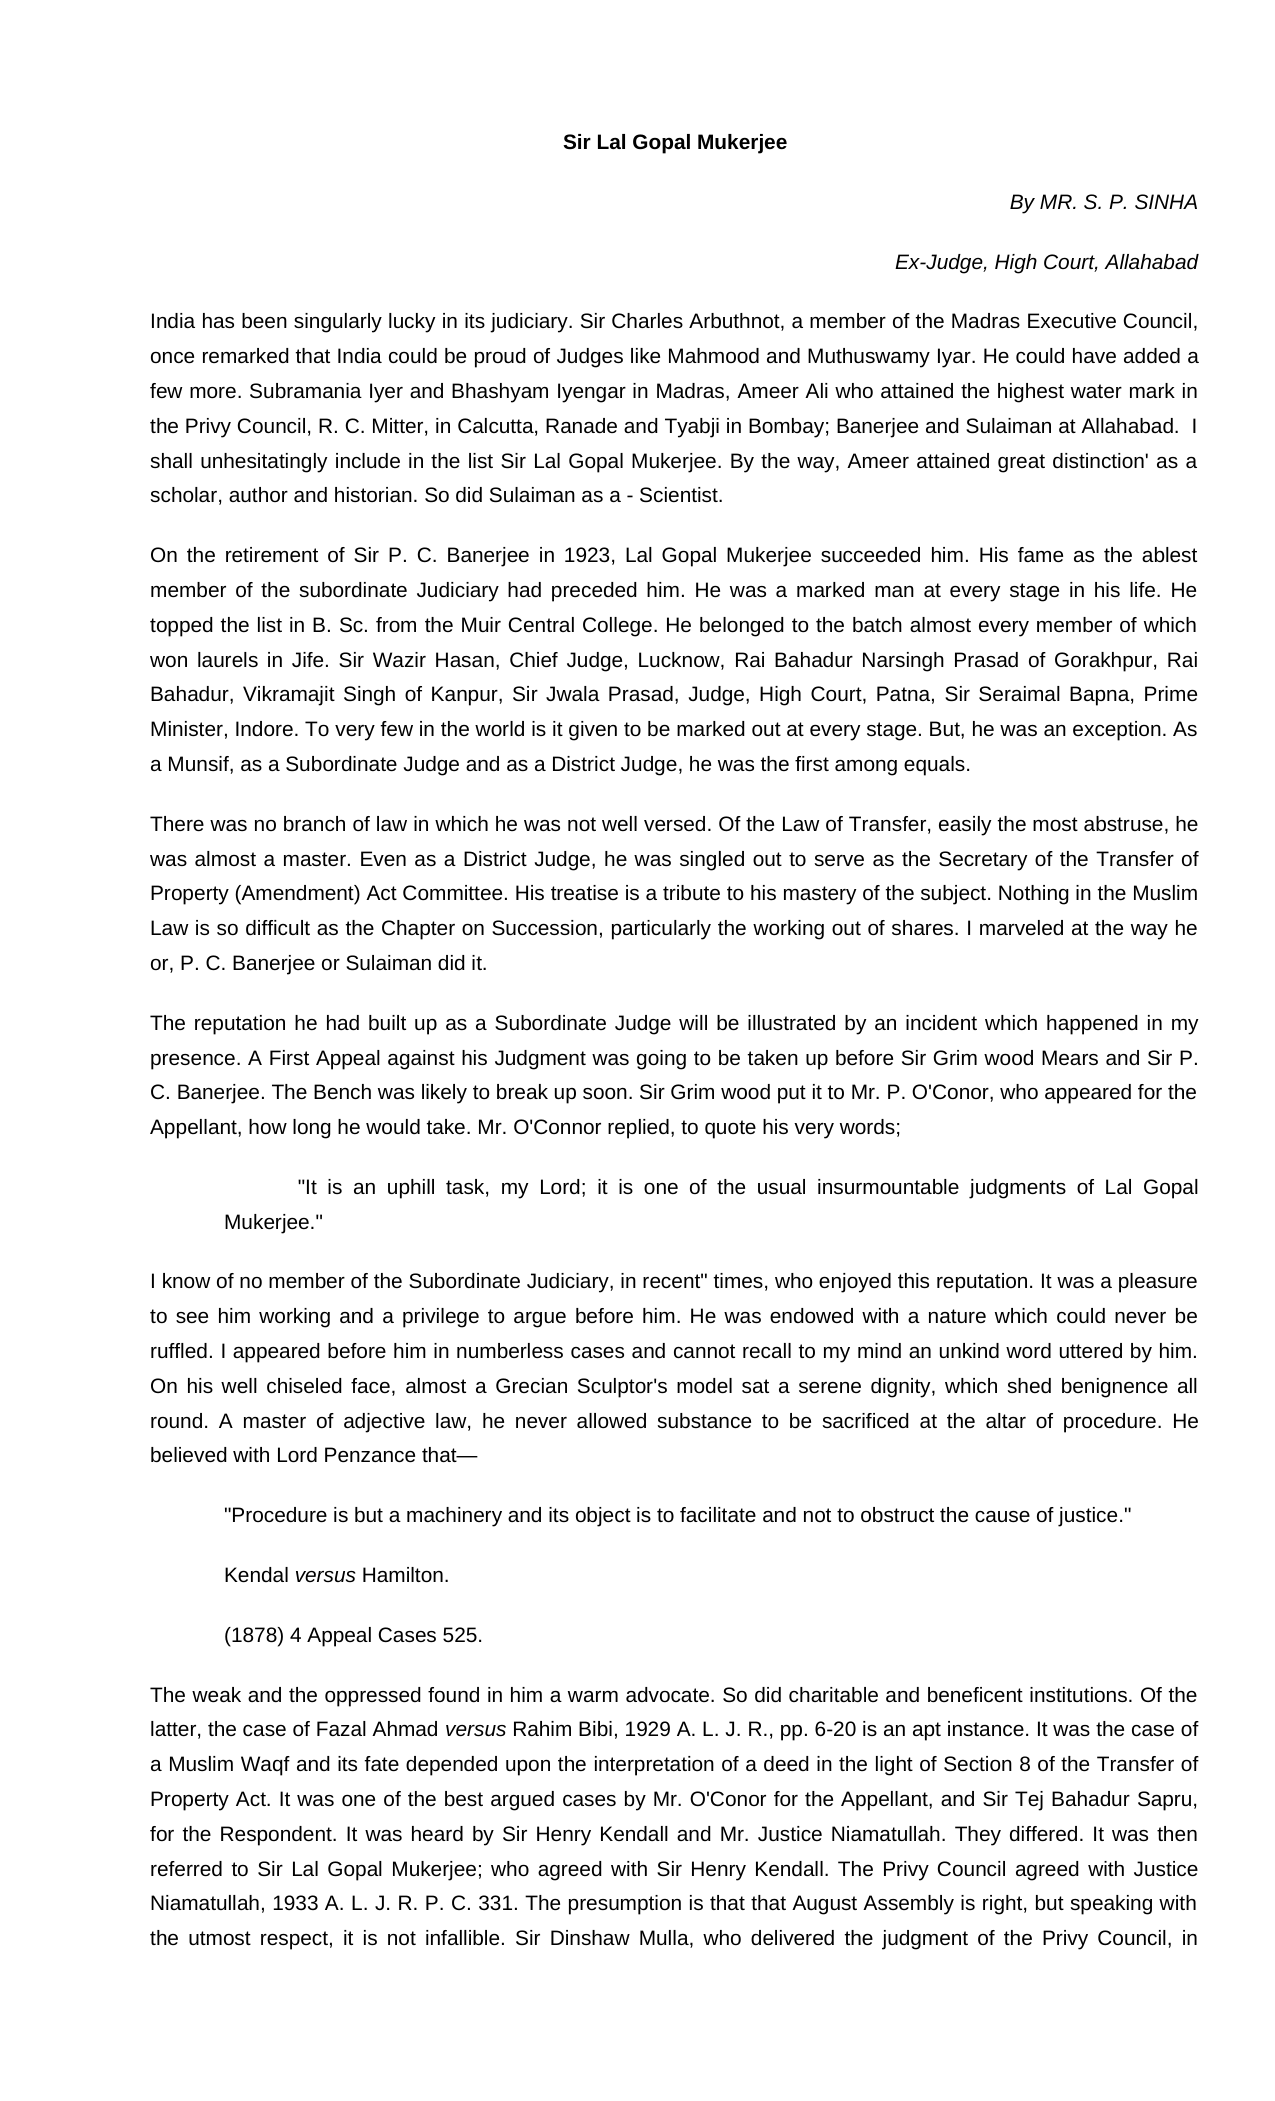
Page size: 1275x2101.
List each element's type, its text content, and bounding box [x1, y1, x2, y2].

text "It is an uphill task, my Lord; it is one of the usual insurmountable judgments of Lal Gopal Mukerjee." [224, 1175, 1200, 1233]
text I know of no member of the Subordinate Judiciary, in recent" times, who enjoyed this reputation. It was a pleasure to see him working and a privilege to argue before him. He was endowed with a nature which could never be ruffled. I appeared before him in numberless cases and cannot recall to my mind an unkind word uttered by him. On his well chiseled face, almost a Grecian Sculptor's model sat a serene dignity, which shed benignence all round. A master of adjective law, he never allowed substance to be sacrificed at the altar of procedure. He believed with Lord Penzance that— [150, 1270, 1200, 1467]
text Ex-Judge, High Court, Allahabad [150, 250, 1200, 273]
text The weak and the oppressed found in him a warm advocate. So did charitable and beneficent institutions. Of the latter, the case of Fazal Ahmad versus Rahim Bibi, 1929 A. L. J. R., pp. 6-20 is an apt instance. It was the case of a Muslim Waqf and its fate depended upon the interpretation of a deed in the light of Section 8 of the Transfer of Property Act. It was one of the best argued cases by Mr. O'Conor for the Appellant, and Sir Tej Bahadur Sapru, for the Respondent. It was heard by Sir Henry Kendall and Mr. Justice Niamatullah. They differed. It was then referred to Sir Lal Gopal Mukerjee; who agreed with Sir Henry Kendall. The Privy Council agreed with Justice Niamatullah, 1933 A. L. J. R. P. C. 331. The presumption is that that August Assembly is right, but speaking with the utmost respect, it is not infallible. Sir Dinshaw Mulla, who delivered the judgment of the Privy Council, in [150, 1683, 1200, 1950]
text "Procedure is but a machinery and its object is to facilitate and not to obstruct the cause of justice." [150, 1504, 1200, 1527]
text There was no branch of law in which he was not well versed. Of the Law of Transfer, easily the most abstruse, he was almost a master. Even as a District Judge, he was singled out to serve as the Secretary of the Transfer of Property (Amendment) Act Committee. His treatise is a tribute to his mastery of the subject. Nothing in the Muslim Law is so difficult as the Chapter on Succession, particularly the working out of shares. I marveled at the way he or, P. C. Banerjee or Sulaiman did it. [150, 812, 1200, 975]
text By MR. S. P. SINHA [150, 190, 1200, 214]
text The reputation he had built up as a Subordinate Judge will be illustrated by an incident which happened in my presence. A First Appeal against his Judgment was going to be taken up before Sir Grim wood Mears and Sir P. C. Banerjee. The Bench was likely to break up soon. Sir Grim wood put it to Mr. P. O'Conor, who appeared for the Appellant, how long he would take. Mr. O'Connor replied, to quote his very words; [150, 1011, 1200, 1139]
text (1878) 4 Appeal Cases 525. [150, 1623, 1200, 1647]
text Sir Lal Gopal Mukerjee [150, 131, 1200, 154]
text India has been singularly lucky in its judiciary. Sir Charles Arbuthnot, a member of the Madras Executive Council, once remarked that India could be proud of Judges like Mahmood and Muthuswamy Iyar. He could have added a few more. Subramania Iyer and Bhashyam Iyengar in Madras, Ameer Ali who attained the highest water mark in the Privy Council, R. C. Mitter, in Calcutta, Ranade and Tyabji in Bombay; Banerjee and Sulaiman at Allahabad. I shall unhesitatingly include in the list Sir Lal Gopal Mukerjee. By the way, Ameer attained great distinction' as a scholar, author and historian. So did Sulaiman as a - Scientist. [150, 310, 1200, 507]
text On the retirement of Sir P. C. Banerjee in 1923, Lal Gopal Mukerjee succeeded him. His fame as the ablest member of the subordinate Judiciary had preceded him. He was a marked man at every stage in his life. He topped the list in B. Sc. from the Muir Central College. He belonged to the batch almost every member of which won laurels in Jife. Sir Wazir Hasan, Chief Judge, Lucknow, Rai Bahadur Narsingh Prasad of Gorakhpur, Rai Bahadur, Vikramajit Singh of Kanpur, Sir Jwala Prasad, Judge, High Court, Patna, Sir Seraimal Bapna, Prime Minister, Indore. To very few in the world is it given to be marked out at every stage. But, he was an exception. As a Munsif, as a Subordinate Judge and as a District Judge, he was the first among equals. [150, 544, 1200, 776]
text Kendal versus Hamilton. [150, 1563, 1200, 1587]
